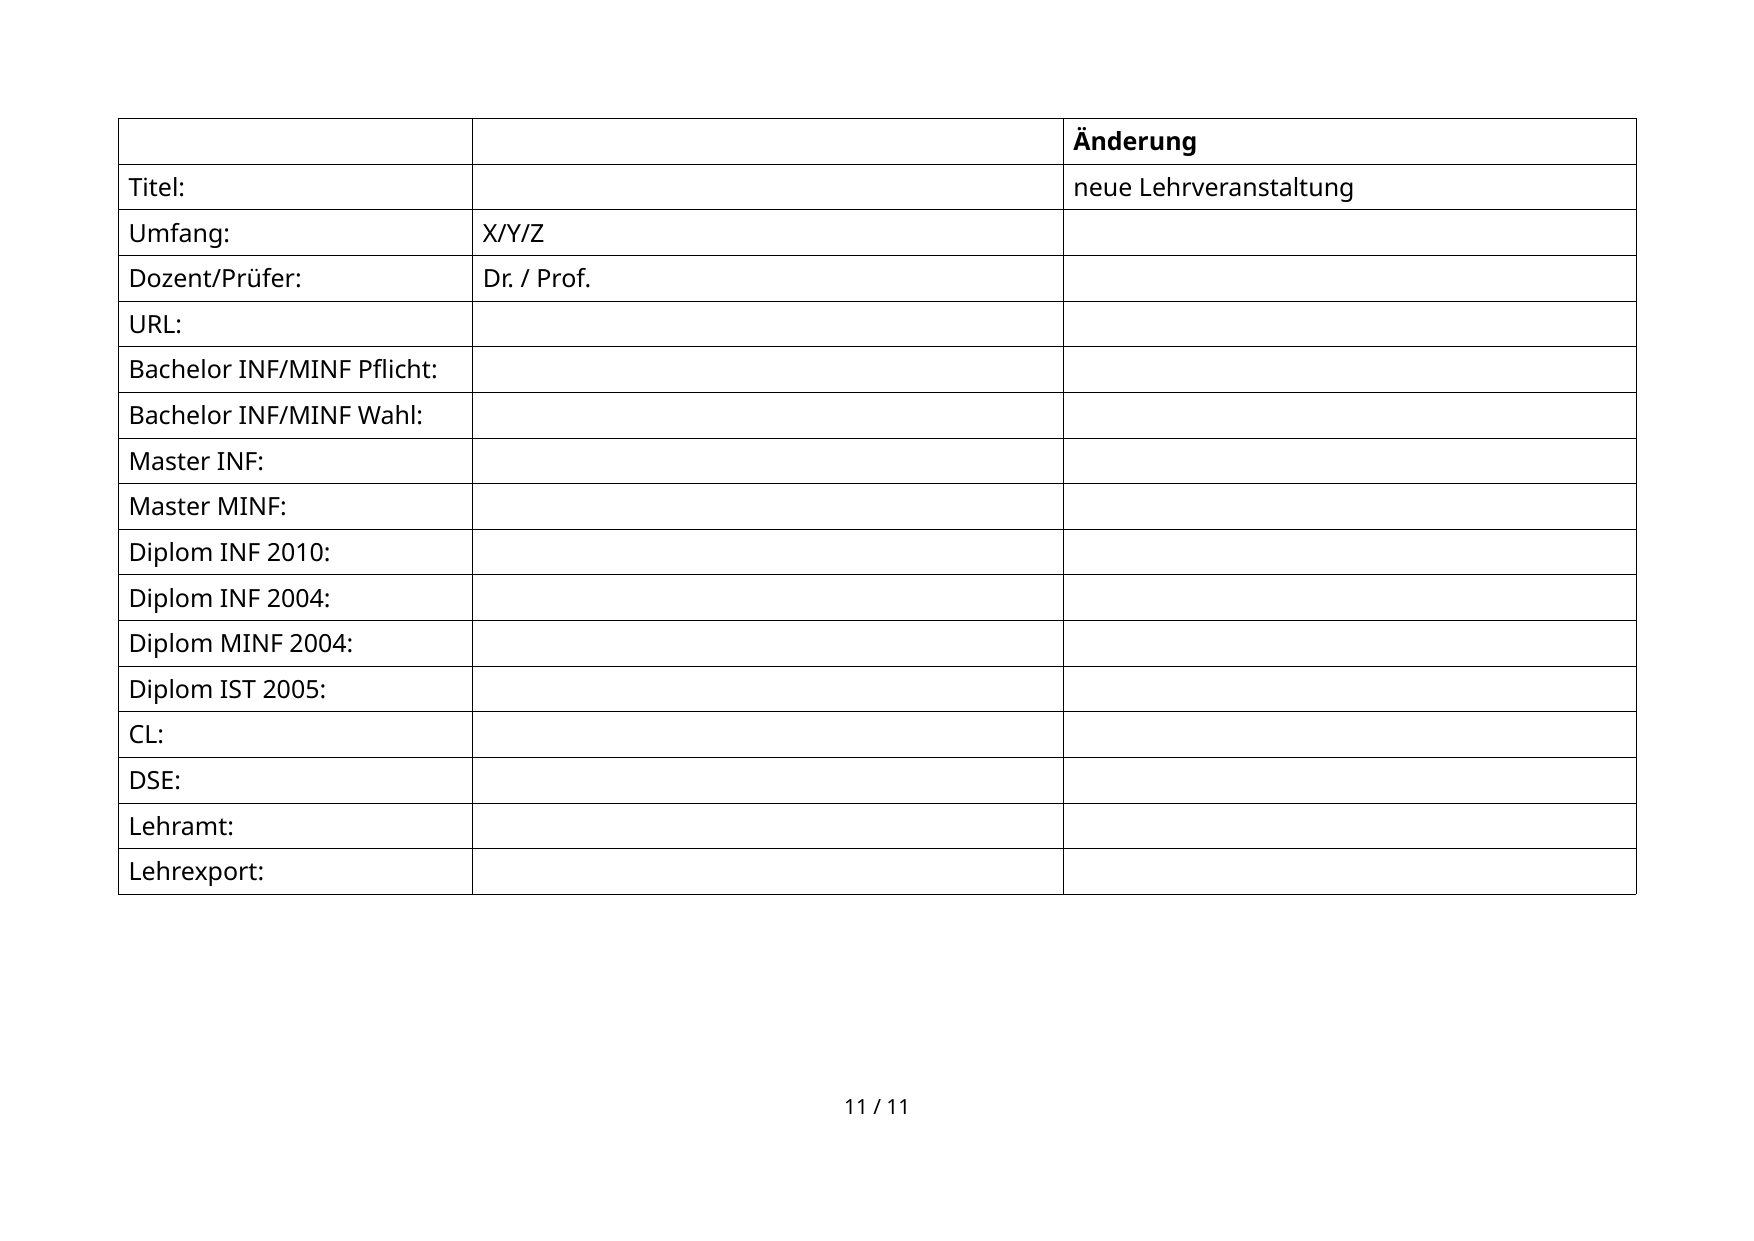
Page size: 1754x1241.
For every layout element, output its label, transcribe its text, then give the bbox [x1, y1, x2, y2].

table_cell [1064, 621, 1636, 666]
table_cell Diplom INF 2004: [119, 575, 472, 620]
table_header Änderung [1064, 119, 1636, 164]
table_cell neue Lehrveranstaltung [1064, 165, 1636, 209]
table_cell [1064, 530, 1636, 574]
table_cell Diplom INF 2010: [119, 530, 472, 574]
table_cell [473, 530, 1063, 574]
table_cell Diplom MINF 2004: [119, 621, 472, 666]
table_cell [1064, 758, 1636, 802]
table_cell [1064, 256, 1636, 301]
table_cell [1064, 210, 1636, 255]
table_cell [1064, 302, 1636, 346]
table_cell [473, 667, 1063, 711]
table_cell [1064, 667, 1636, 711]
table_cell URL: [119, 302, 472, 346]
table_cell [473, 484, 1063, 529]
table_cell Lehrexport: [119, 849, 472, 894]
table_cell [1064, 849, 1636, 894]
table_cell Dr. / Prof. [473, 256, 1063, 301]
table_cell [1064, 575, 1636, 620]
table_cell Master INF: [119, 439, 472, 483]
table_cell [473, 302, 1063, 346]
table_cell [473, 804, 1063, 848]
table_cell [1064, 804, 1636, 848]
table_cell Bachelor INF/MINF Pflicht: [119, 347, 472, 392]
table_cell [473, 849, 1063, 894]
table_cell Bachelor INF/MINF Wahl: [119, 393, 472, 437]
table_cell Lehramt: [119, 804, 472, 848]
table_cell [1064, 484, 1636, 529]
table_cell [473, 575, 1063, 620]
table_header [119, 119, 472, 164]
table_cell Master MINF: [119, 484, 472, 529]
table_cell Dozent/Prüfer: [119, 256, 472, 301]
table_cell CL: [119, 712, 472, 757]
table_cell X/Y/Z [473, 210, 1063, 255]
table_cell Umfang: [119, 210, 472, 255]
table_cell Titel: [119, 165, 472, 209]
table_cell Diplom IST 2005: [119, 667, 472, 711]
table_cell [473, 439, 1063, 483]
table_cell [473, 621, 1063, 666]
table_header [473, 119, 1063, 164]
table_cell [473, 165, 1063, 209]
table_cell [1064, 347, 1636, 392]
table_cell [473, 712, 1063, 757]
table_cell [473, 393, 1063, 437]
table_cell [1064, 393, 1636, 437]
table_cell [1064, 439, 1636, 483]
table_cell [473, 758, 1063, 802]
table_cell [473, 347, 1063, 392]
table_cell DSE: [119, 758, 472, 802]
table_cell [1064, 712, 1636, 757]
